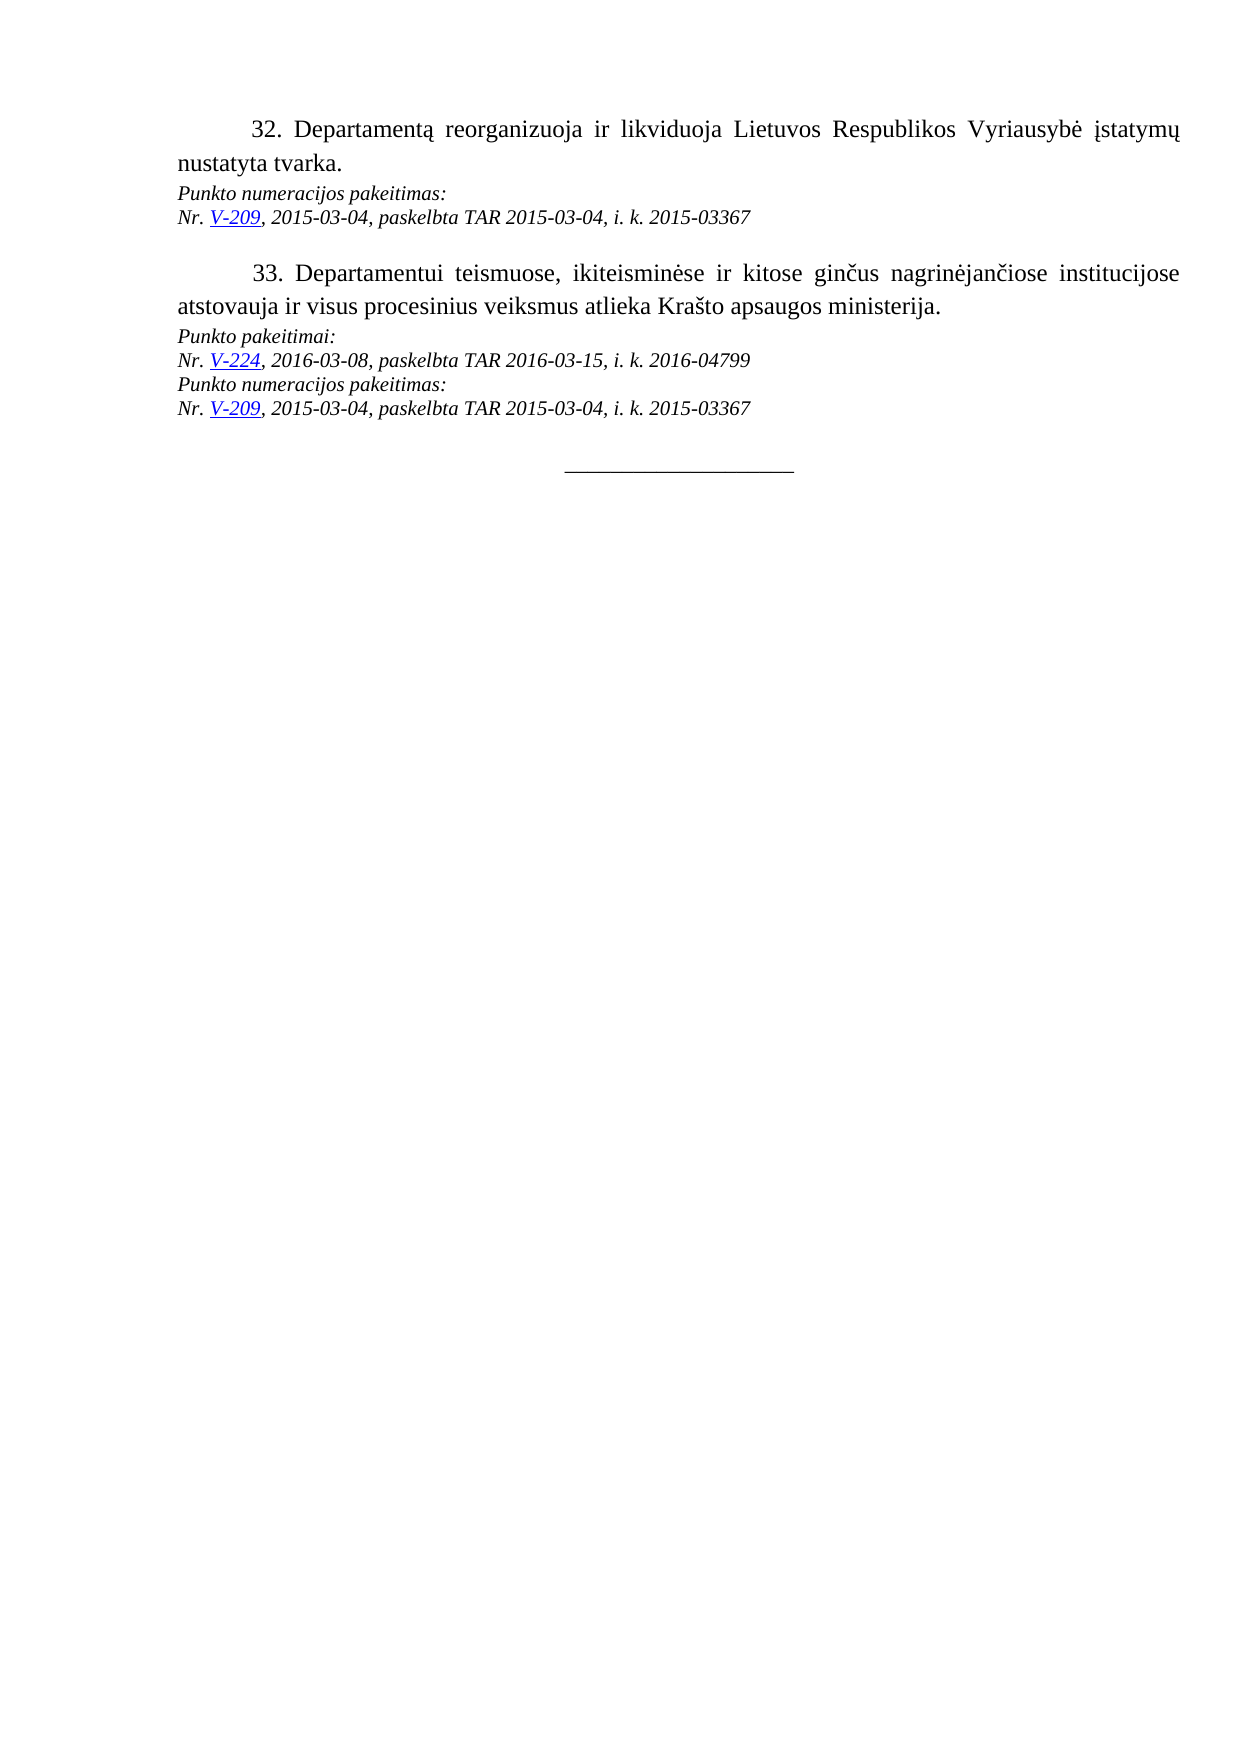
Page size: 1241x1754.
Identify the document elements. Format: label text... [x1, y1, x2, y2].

text Punkto numeracijos pakeitimas: [177, 181, 1181, 205]
text Nr. V-224, 2016-03-08, paskelbta TAR 2016-03-15, i. k. 2016-04799 [177, 348, 1181, 372]
text Punkto numeracijos pakeitimas: [177, 372, 1181, 396]
text Nr. V-209, 2015-03-04, paskelbta TAR 2015-03-04, i. k. 2015-03367 [177, 396, 1181, 420]
text ____________________ [177, 449, 1181, 476]
text 33. Departamentui teismuose, ikiteisminėse ir kitose ginčus nagrinėjančiose institucijose atstovauja ir visus procesinius veiksmus atlieka Krašto apsaugos ministerija. [177, 258, 1181, 320]
text Nr. V-209, 2015-03-04, paskelbta TAR 2015-03-04, i. k. 2015-03367 [177, 205, 1181, 229]
text 32. Departamentą reorganizuoja ir likviduoja Lietuvos Respublikos Vyriausybė įstatymų nustatyta tvarka. [177, 114, 1181, 176]
text Punkto pakeitimai: [177, 324, 1181, 348]
